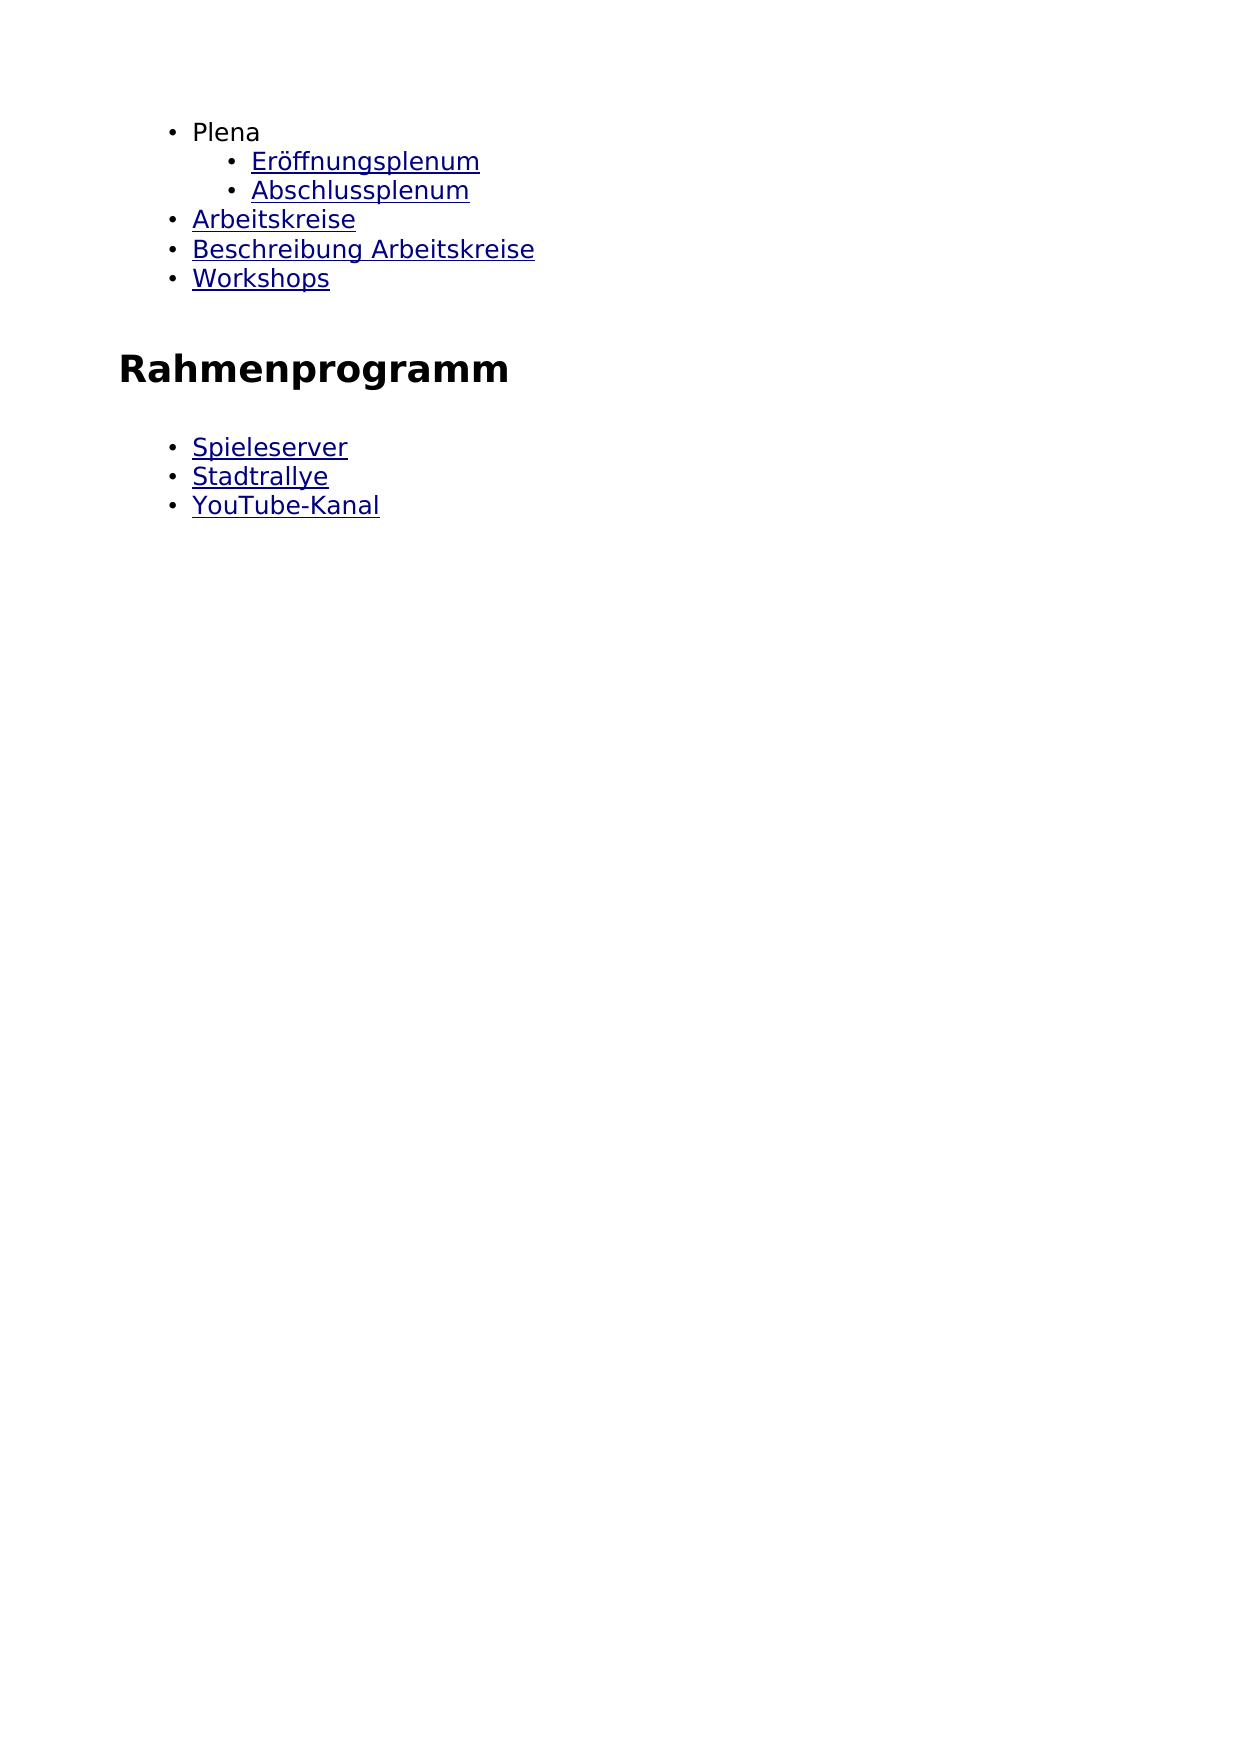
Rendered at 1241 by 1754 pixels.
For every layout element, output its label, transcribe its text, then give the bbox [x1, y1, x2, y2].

list YouTube-Kanal [177, 492, 1122, 521]
list Eröffnungsplenum [236, 147, 1122, 176]
list Plena [177, 118, 1122, 147]
list Arbeitskreise [177, 206, 1122, 235]
list Beschreibung Arbeitskreise [177, 235, 1122, 264]
subtitle Rahmenprogramm [118, 348, 1122, 391]
list Spieleserver [177, 433, 1122, 462]
list Workshops [177, 264, 1122, 293]
list Stadtrallye [177, 462, 1122, 492]
list Abschlussplenum [236, 176, 1122, 206]
